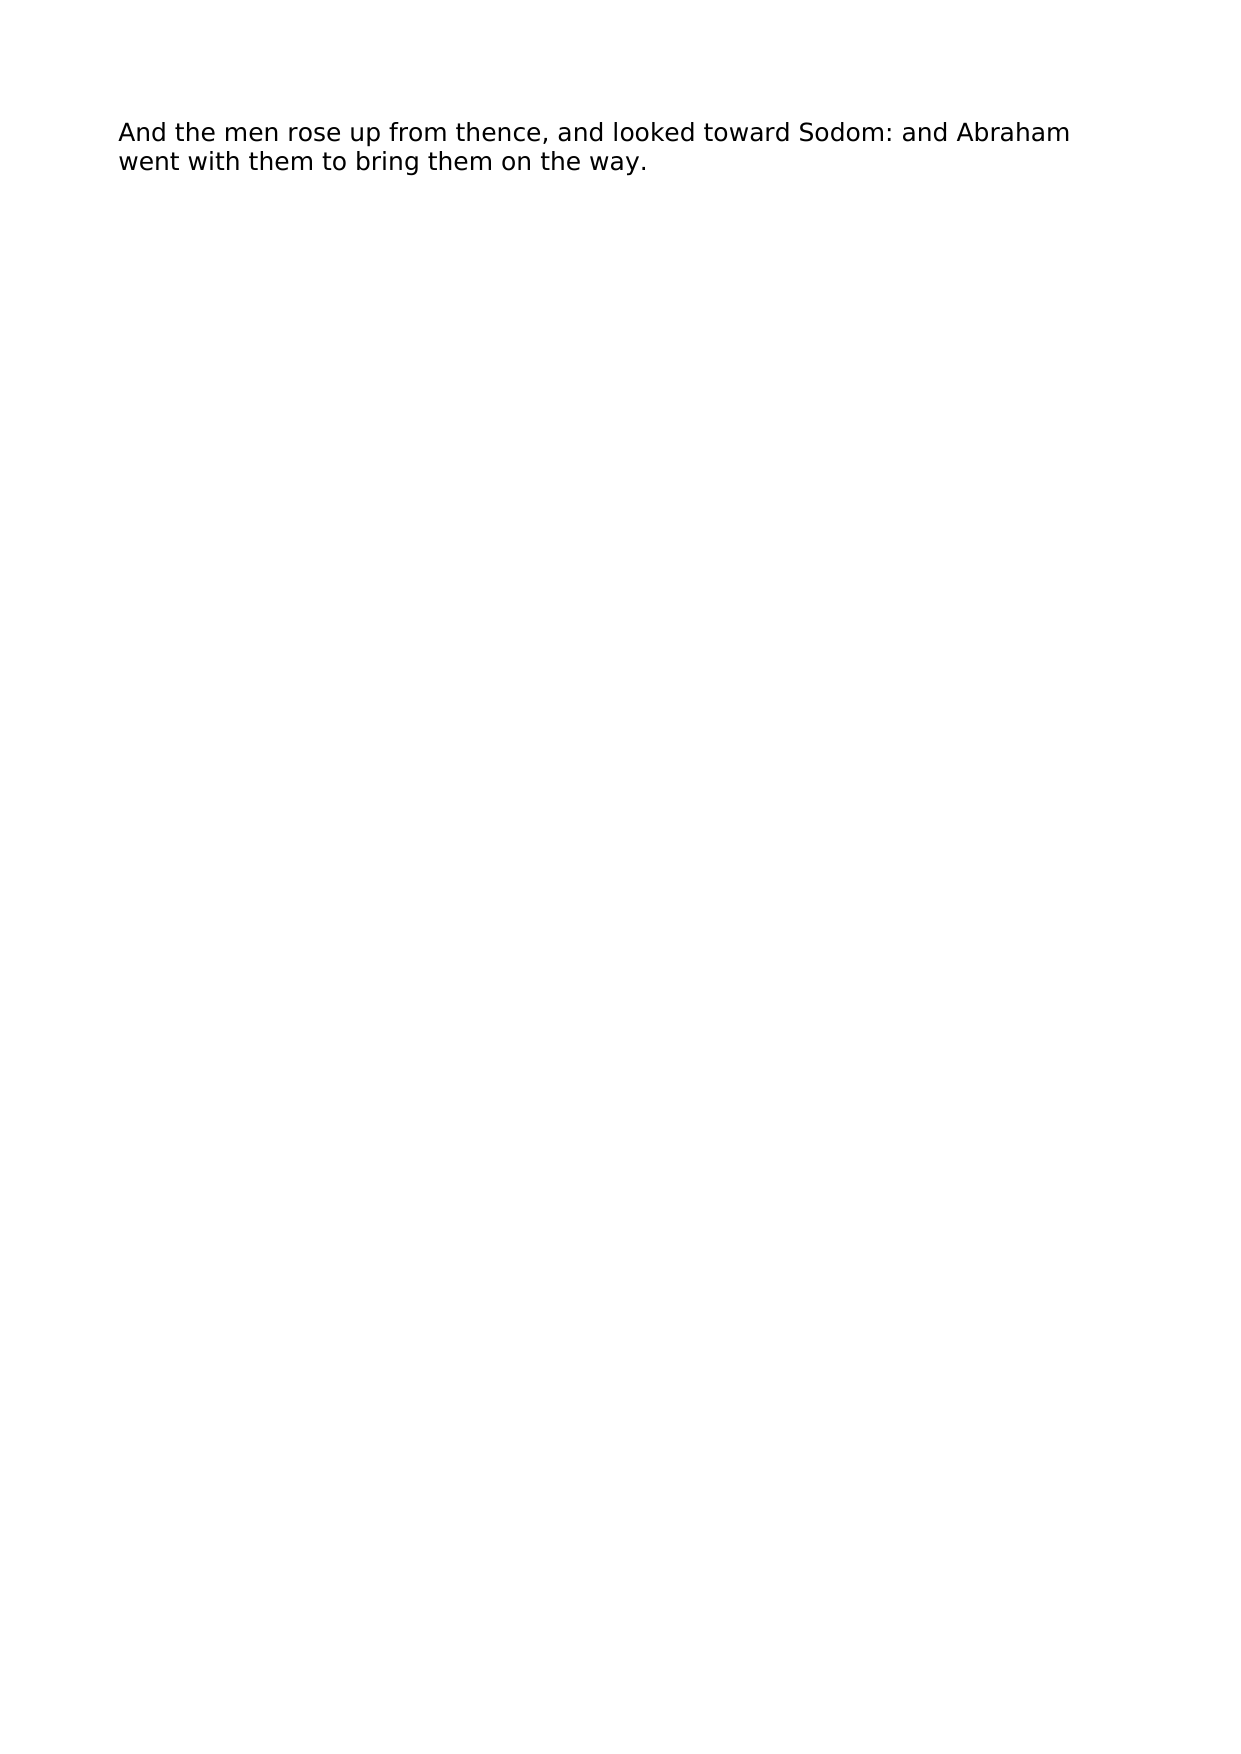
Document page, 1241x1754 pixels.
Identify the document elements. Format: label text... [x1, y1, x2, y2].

text And the men rose up from thence, and looked toward Sodom: and Abraham went with them to bring them on the way. [118, 118, 1122, 176]
